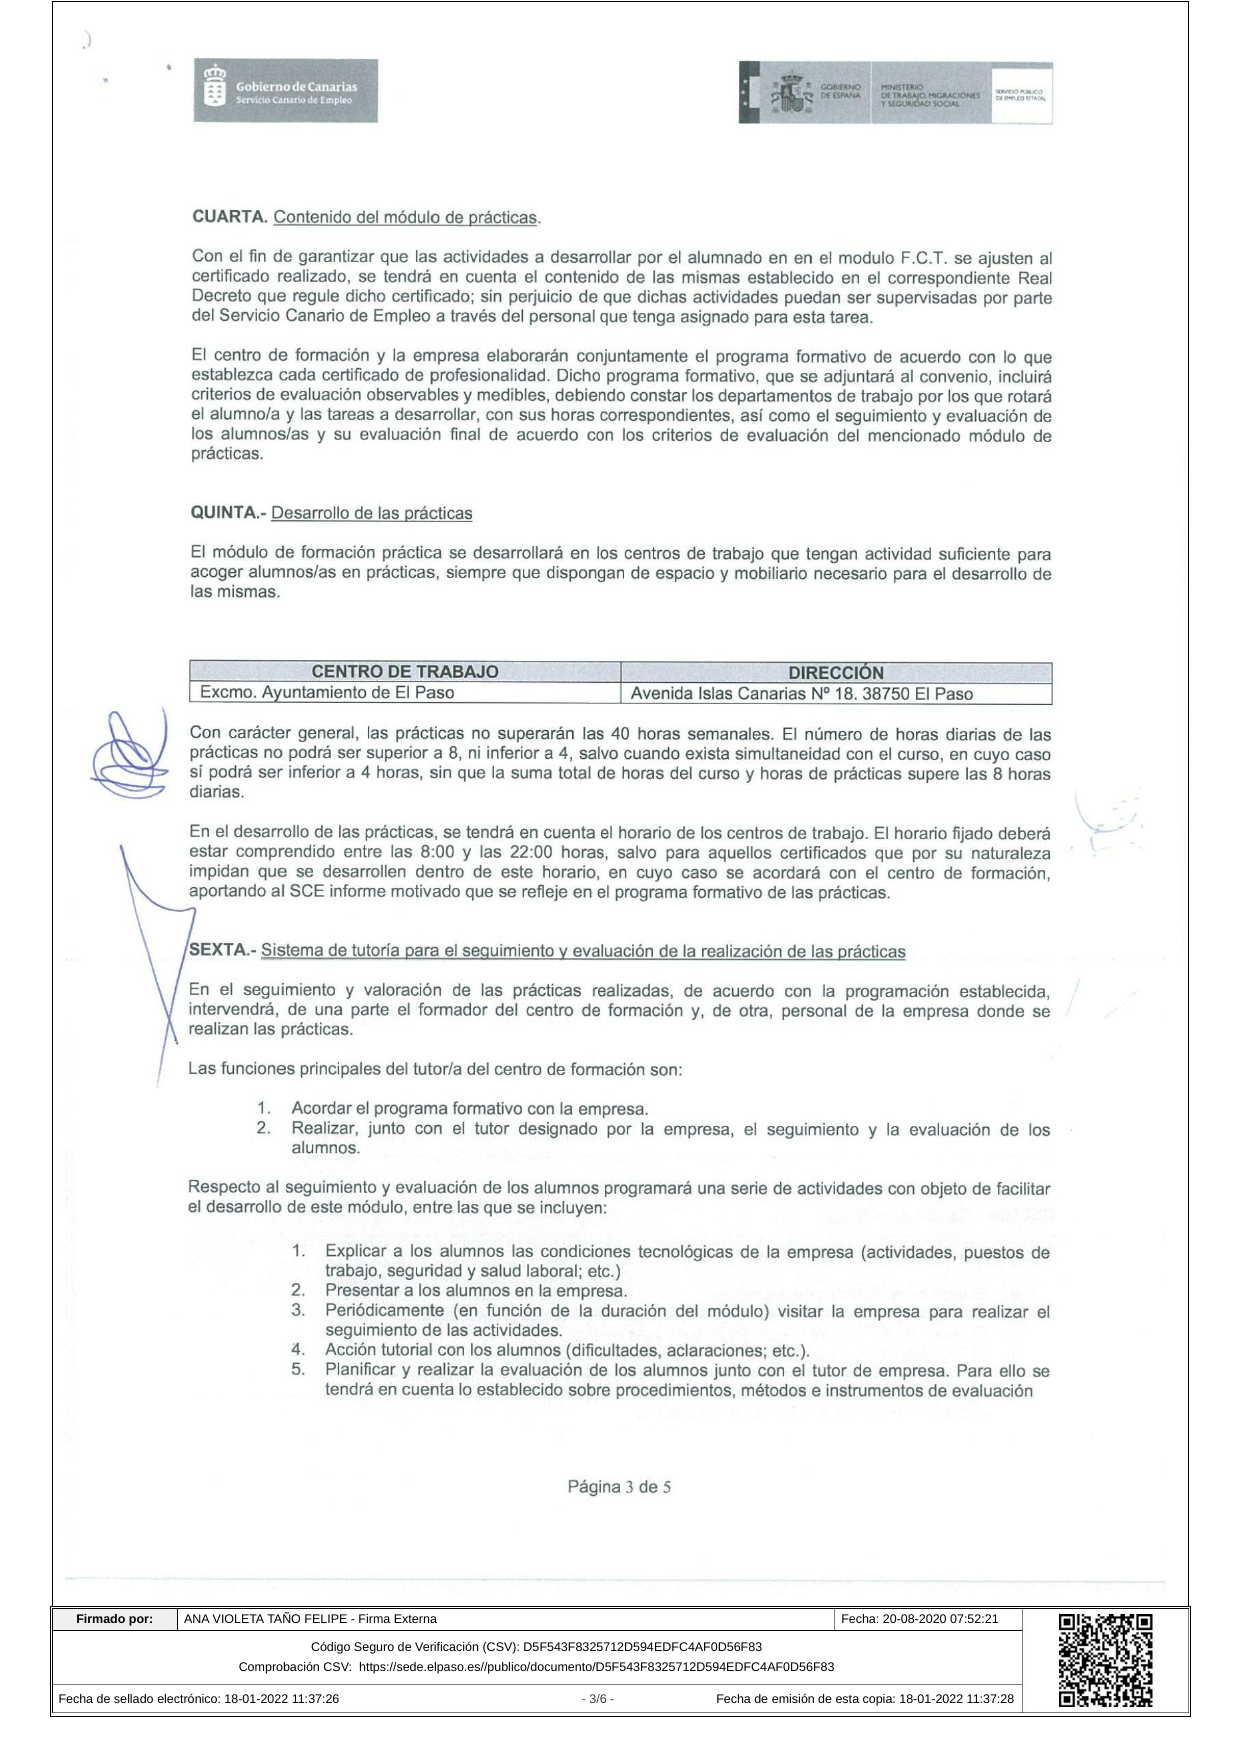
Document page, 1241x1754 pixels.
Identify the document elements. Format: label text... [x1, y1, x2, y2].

picture [53, 2, 1188, 1606]
picture [51, 1607, 1190, 1716]
text ANA VIOLETA TAÑO FELIPE - Firma Externa [184, 1612, 465, 1626]
text - 3/6 - [582, 1693, 633, 1707]
text Comprobación CSV: https://sede.elpaso.es//publico/documento/D5F543F8325712D594EDFC4AF0D56F83 [238, 1661, 860, 1674]
text Fecha de emisión de esta copia: 18-01-2022 11:37:28 [716, 1692, 1041, 1706]
text Código Seguro de Verificación (CSV): D5F543F8325712D594EDFC4AF0D56F83 [311, 1640, 860, 1654]
text Firmado por: [76, 1612, 172, 1626]
text Fecha: 20-08-2020 07:52:21 [841, 1612, 1022, 1626]
text Fecha de sellado electrónico: 18-01-2022 11:37:26 [58, 1692, 365, 1706]
